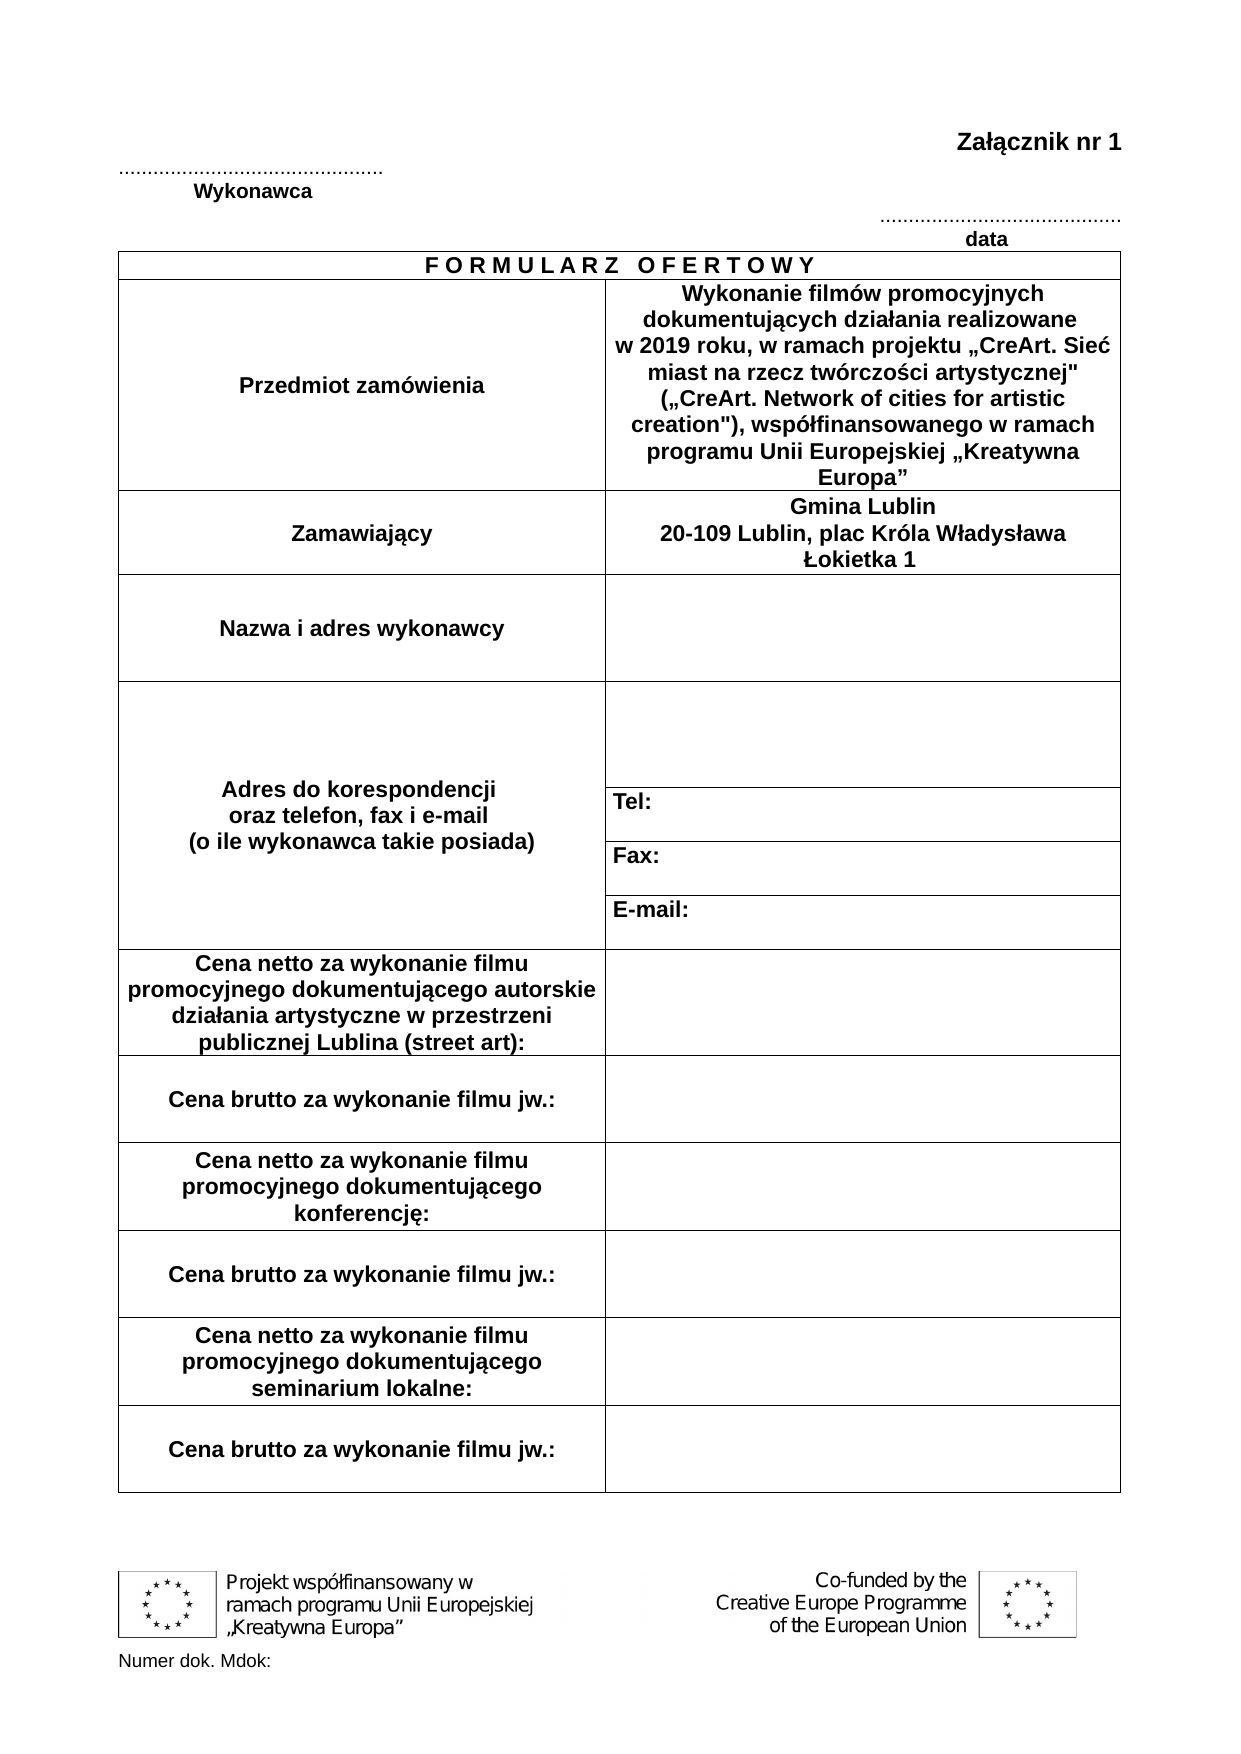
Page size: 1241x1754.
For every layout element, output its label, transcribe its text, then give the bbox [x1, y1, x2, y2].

table_cell E-mail: [606, 896, 1120, 948]
table_cell [606, 950, 1120, 1055]
table_cell Cena netto za wykonanie filmu promocyjnego dokumentującego seminarium lokalne: [119, 1318, 605, 1404]
table_cell Nazwa i adres wykonawcy [119, 575, 605, 681]
text .......................................... [118, 203, 1122, 227]
table_cell Zamawiający [119, 491, 605, 574]
table_cell Gmina Lublin 20-109 Lublin, plac Króla Władysława Łokietka 1 [606, 491, 1120, 574]
table_cell [606, 575, 1120, 681]
table_cell Cena brutto za wykonanie filmu jw.: [119, 1056, 605, 1142]
text .............................................. [118, 155, 1122, 179]
table_cell Wykonanie filmów promocyjnych dokumentujących działania realizowane w 2019 roku, w ramach projektu „CreArt. Sieć miast na rzecz twórczości artystycznej" („CreArt. Network of cities for artistic creation"), współfinansowanego w ramach programu Unii Europejskiej „Kreatywna Europa” [606, 280, 1120, 490]
table_cell [606, 682, 1120, 787]
table_cell Cena brutto za wykonanie filmu jw.: [119, 1406, 605, 1492]
table_cell [606, 1318, 1120, 1404]
table_cell [606, 1231, 1120, 1317]
table_cell [606, 1056, 1120, 1142]
table_cell [606, 1143, 1120, 1230]
table_cell Cena netto za wykonanie filmu promocyjnego dokumentującego konferencję: [119, 1143, 605, 1230]
table_header F O R M U L A R Z O F E R T O W Y [119, 252, 1120, 278]
text Załącznik nr 1 [118, 126, 1122, 155]
table_cell Fax: [606, 842, 1120, 895]
table_cell Tel: [606, 788, 1120, 841]
table_cell Adres do korespondencji oraz telefon, fax i e-mail (o ile wykonawca takie posiada) [119, 682, 605, 948]
table_cell Przedmiot zamówienia [119, 280, 605, 490]
picture [118, 1571, 1077, 1638]
table_cell Cena netto za wykonanie filmu promocyjnego dokumentującego autorskie działania artystyczne w przestrzeni publicznej Lublina (street art): [119, 950, 605, 1055]
text Wykonawca [118, 179, 1122, 203]
table_cell [606, 1406, 1120, 1492]
text data [118, 227, 1122, 251]
table_cell Cena brutto za wykonanie filmu jw.: [119, 1231, 605, 1317]
